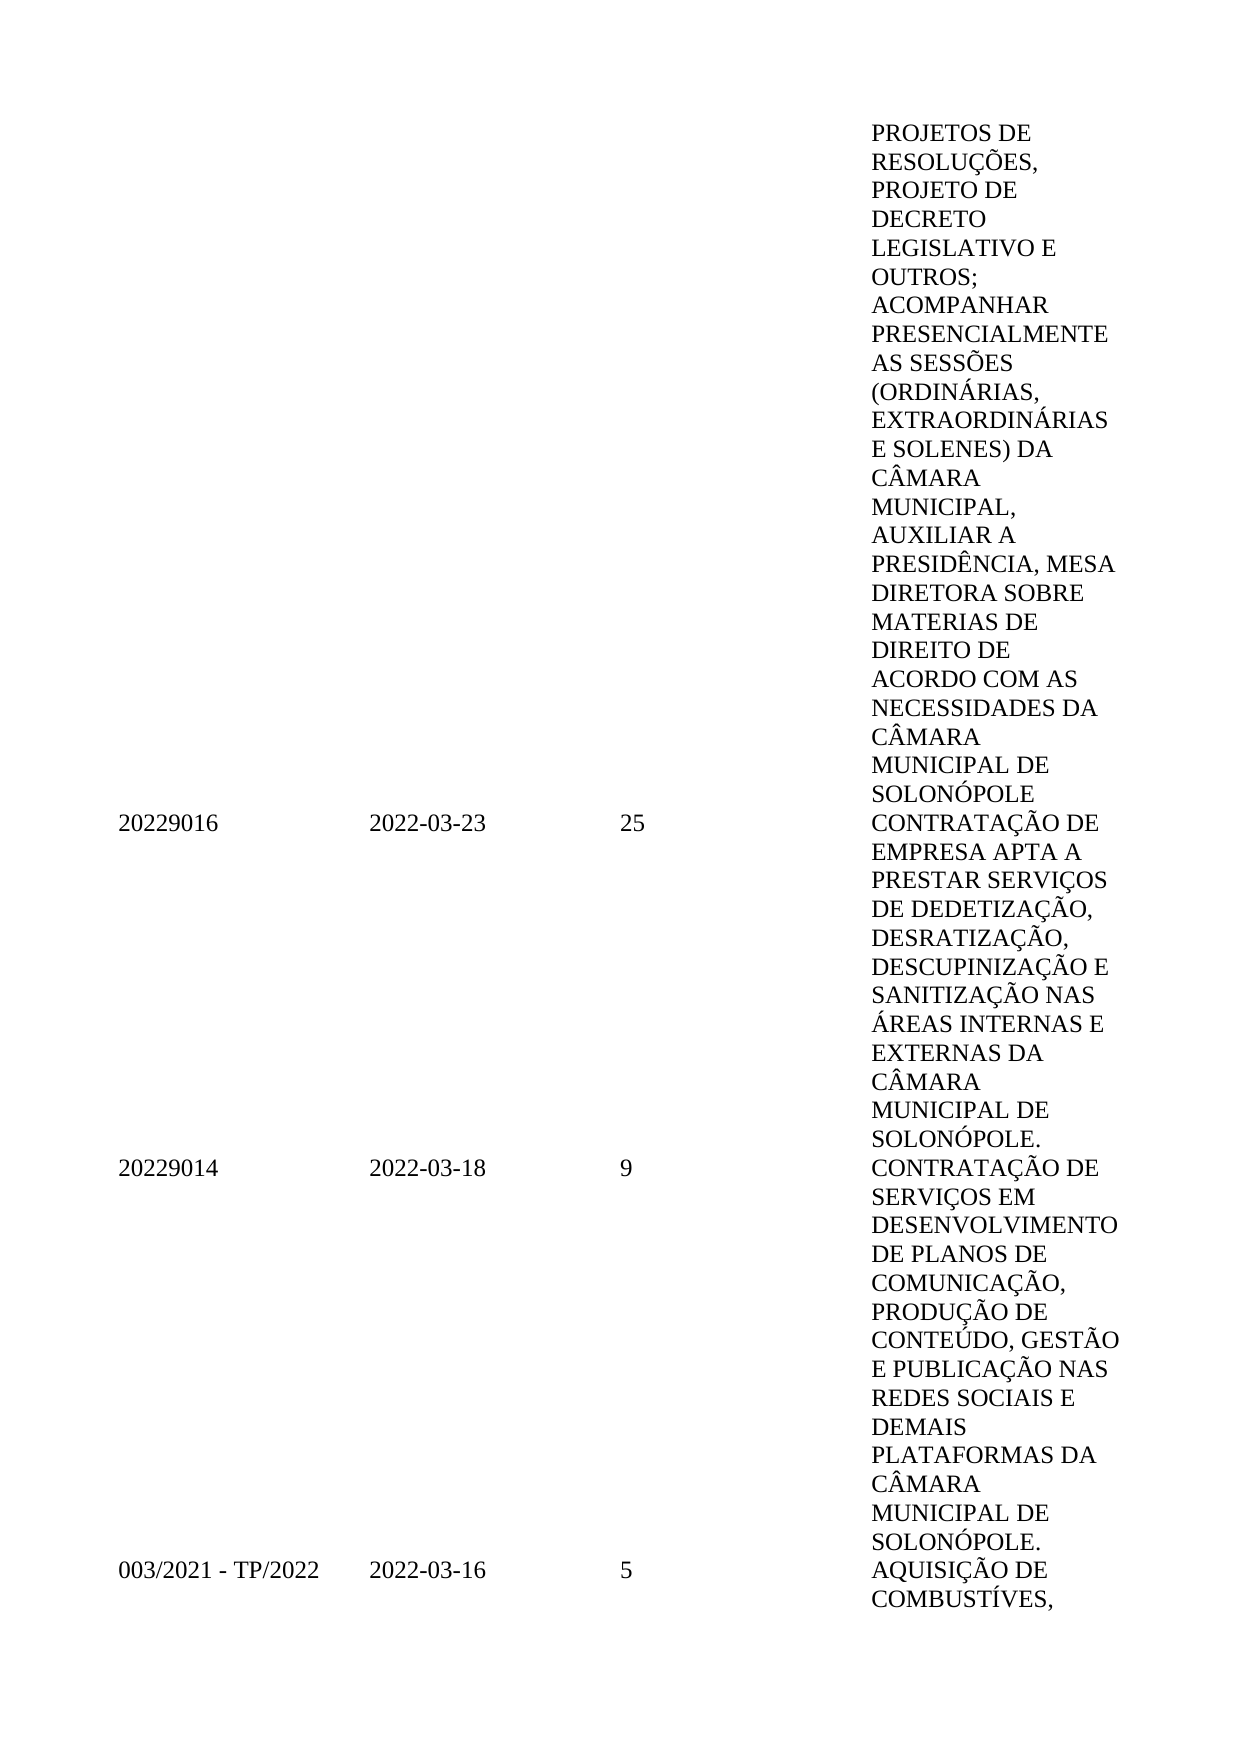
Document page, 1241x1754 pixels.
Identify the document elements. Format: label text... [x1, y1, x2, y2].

table_cell CONTRATAÇÃO DE SERVIÇOS EM DESENVOLVIMENTO DE PLANOS DE COMUNICAÇÃO, PRODUÇÃO DE CONTEÚDO, GESTÃO E PUBLICAÇÃO NAS REDES SOCIAIS E DEMAIS PLATAFORMAS DA CÂMARA MUNICIPAL DE SOLONÓPOLE. [871, 1153, 1122, 1556]
table_cell AQUISIÇÃO DE COMBUSTÍVES, [871, 1556, 1122, 1613]
table_cell [118, 118, 369, 808]
table_cell 25 [620, 808, 871, 1153]
table_cell 5 [620, 1556, 871, 1613]
table_cell 2022-03-16 [369, 1556, 620, 1613]
table_cell [620, 118, 871, 808]
table_cell 2022-03-18 [369, 1153, 620, 1556]
table_cell 9 [620, 1153, 871, 1556]
table_cell 20229014 [118, 1153, 369, 1556]
table_cell PROJETOS DE RESOLUÇÕES, PROJETO DE DECRETO LEGISLATIVO E OUTROS; ACOMPANHAR PRESENCIALMENTE AS SESSÕES (ORDINÁRIAS, EXTRAORDINÁRIAS E SOLENES) DA CÂMARA MUNICIPAL, AUXILIAR A PRESIDÊNCIA, MESA DIRETORA SOBRE MATERIAS DE DIREITO DE ACORDO COM AS NECESSIDADES DA CÂMARA MUNICIPAL DE SOLONÓPOLE [871, 118, 1122, 808]
table_cell CONTRATAÇÃO DE EMPRESA APTA A PRESTAR SERVIÇOS DE DEDETIZAÇÃO, DESRATIZAÇÃO, DESCUPINIZAÇÃO E SANITIZAÇÃO NAS ÁREAS INTERNAS E EXTERNAS DA CÂMARA MUNICIPAL DE SOLONÓPOLE. [871, 808, 1122, 1153]
table_cell 20229016 [118, 808, 369, 1153]
table_cell 003/2021 - TP/2022 [118, 1556, 369, 1613]
table_cell [369, 118, 620, 808]
table_cell 2022-03-23 [369, 808, 620, 1153]
